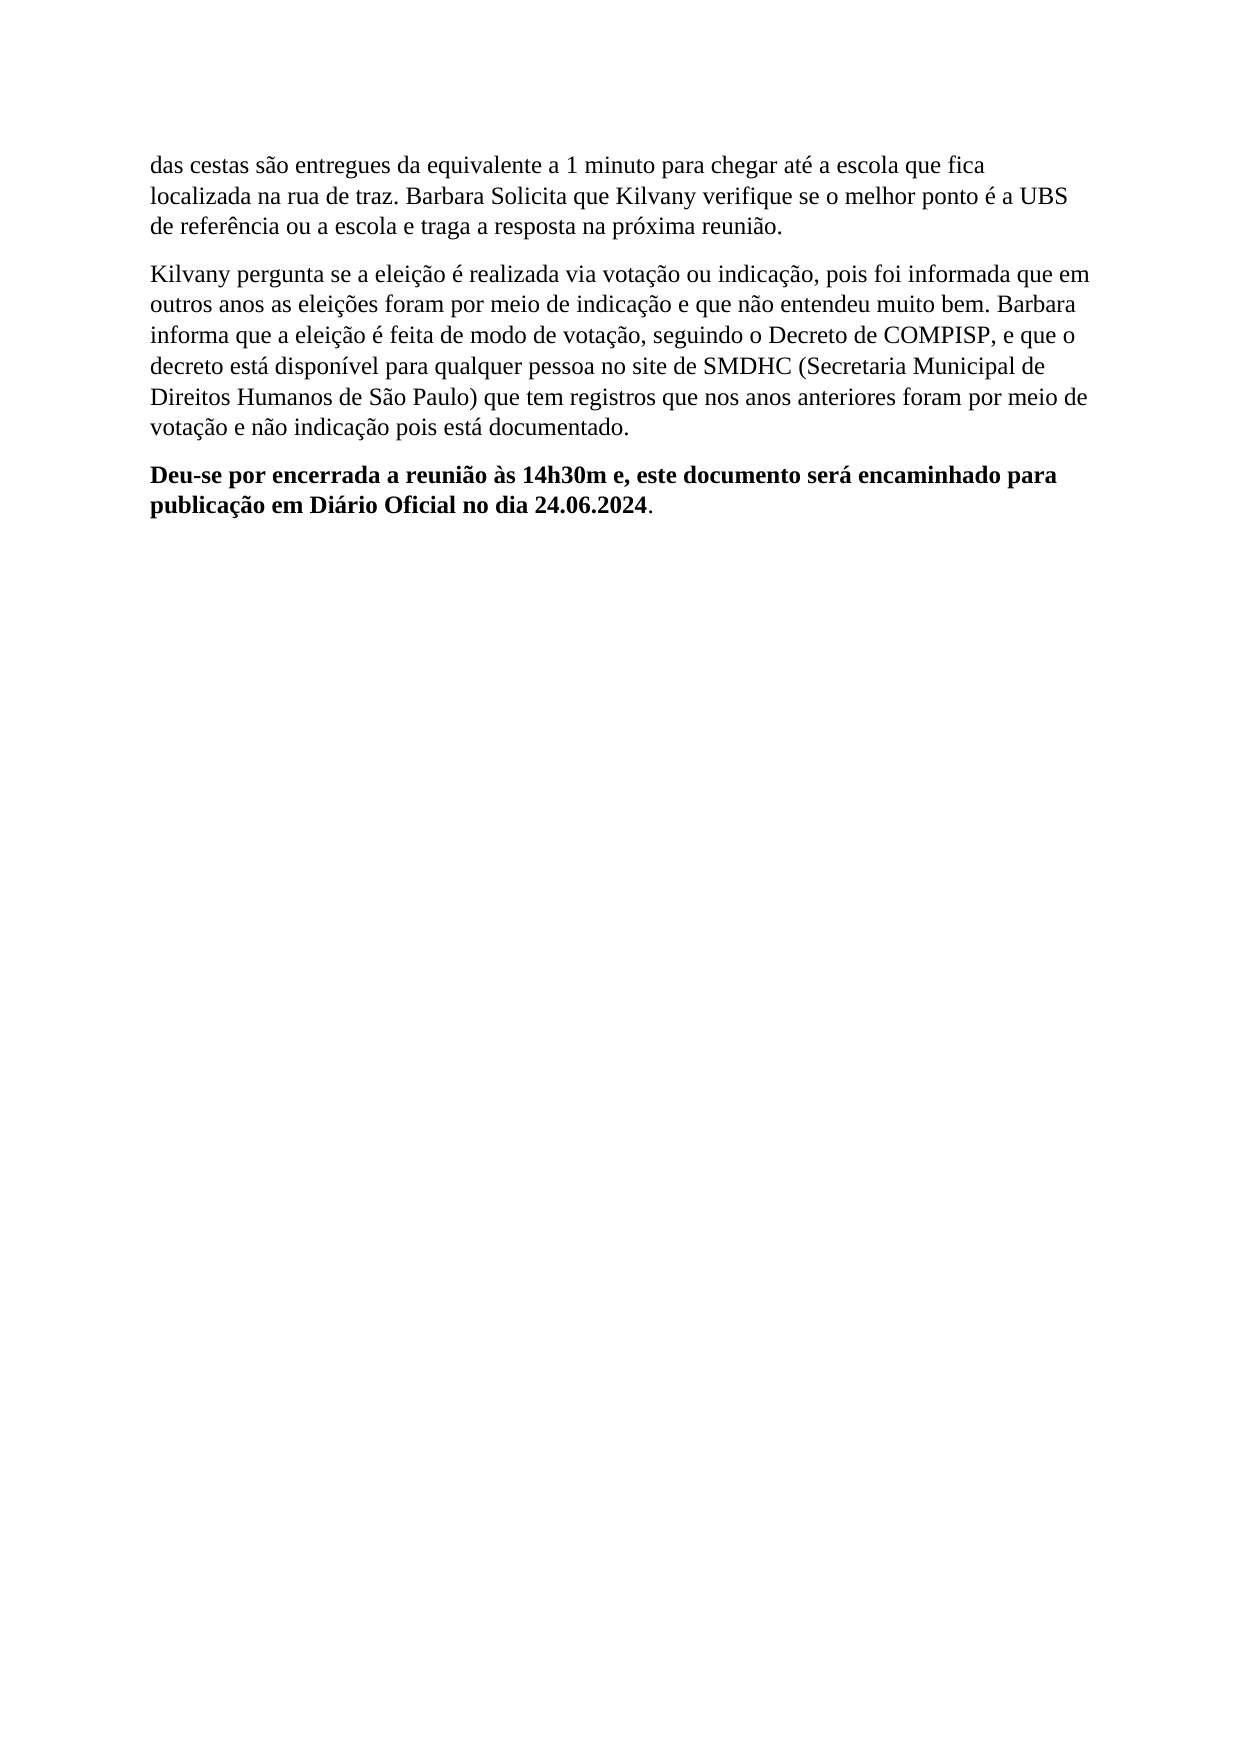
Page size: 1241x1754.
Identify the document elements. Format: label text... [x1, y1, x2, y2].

text das cestas são entregues da equivalente a 1 minuto para chegar até a escola que fica localizada na rua de traz. Barbara Solicita que Kilvany verifique se o melhor ponto é a UBS de referência ou a escola e traga a resposta na próxima reunião. [150, 150, 1090, 240]
text Deu-se por encerrada a reunião às 14h30m e, este documento será encaminhado para publicação em Diário Oficial no dia 24.06.2024. [150, 460, 1090, 519]
text Kilvany pergunta se a eleição é realizada via votação ou indicação, pois foi informada que em outros anos as eleições foram por meio de indicação e que não entendeu muito bem. Barbara informa que a eleição é feita de modo de votação, seguindo o Decreto de COMPISP, e que o decreto está disponível para qualquer pessoa no site de SMDHC (Secretaria Municipal de Direitos Humanos de São Paulo) que tem registros que nos anos anteriores foram por meio de votação e não indicação pois está documentado. [150, 259, 1090, 441]
